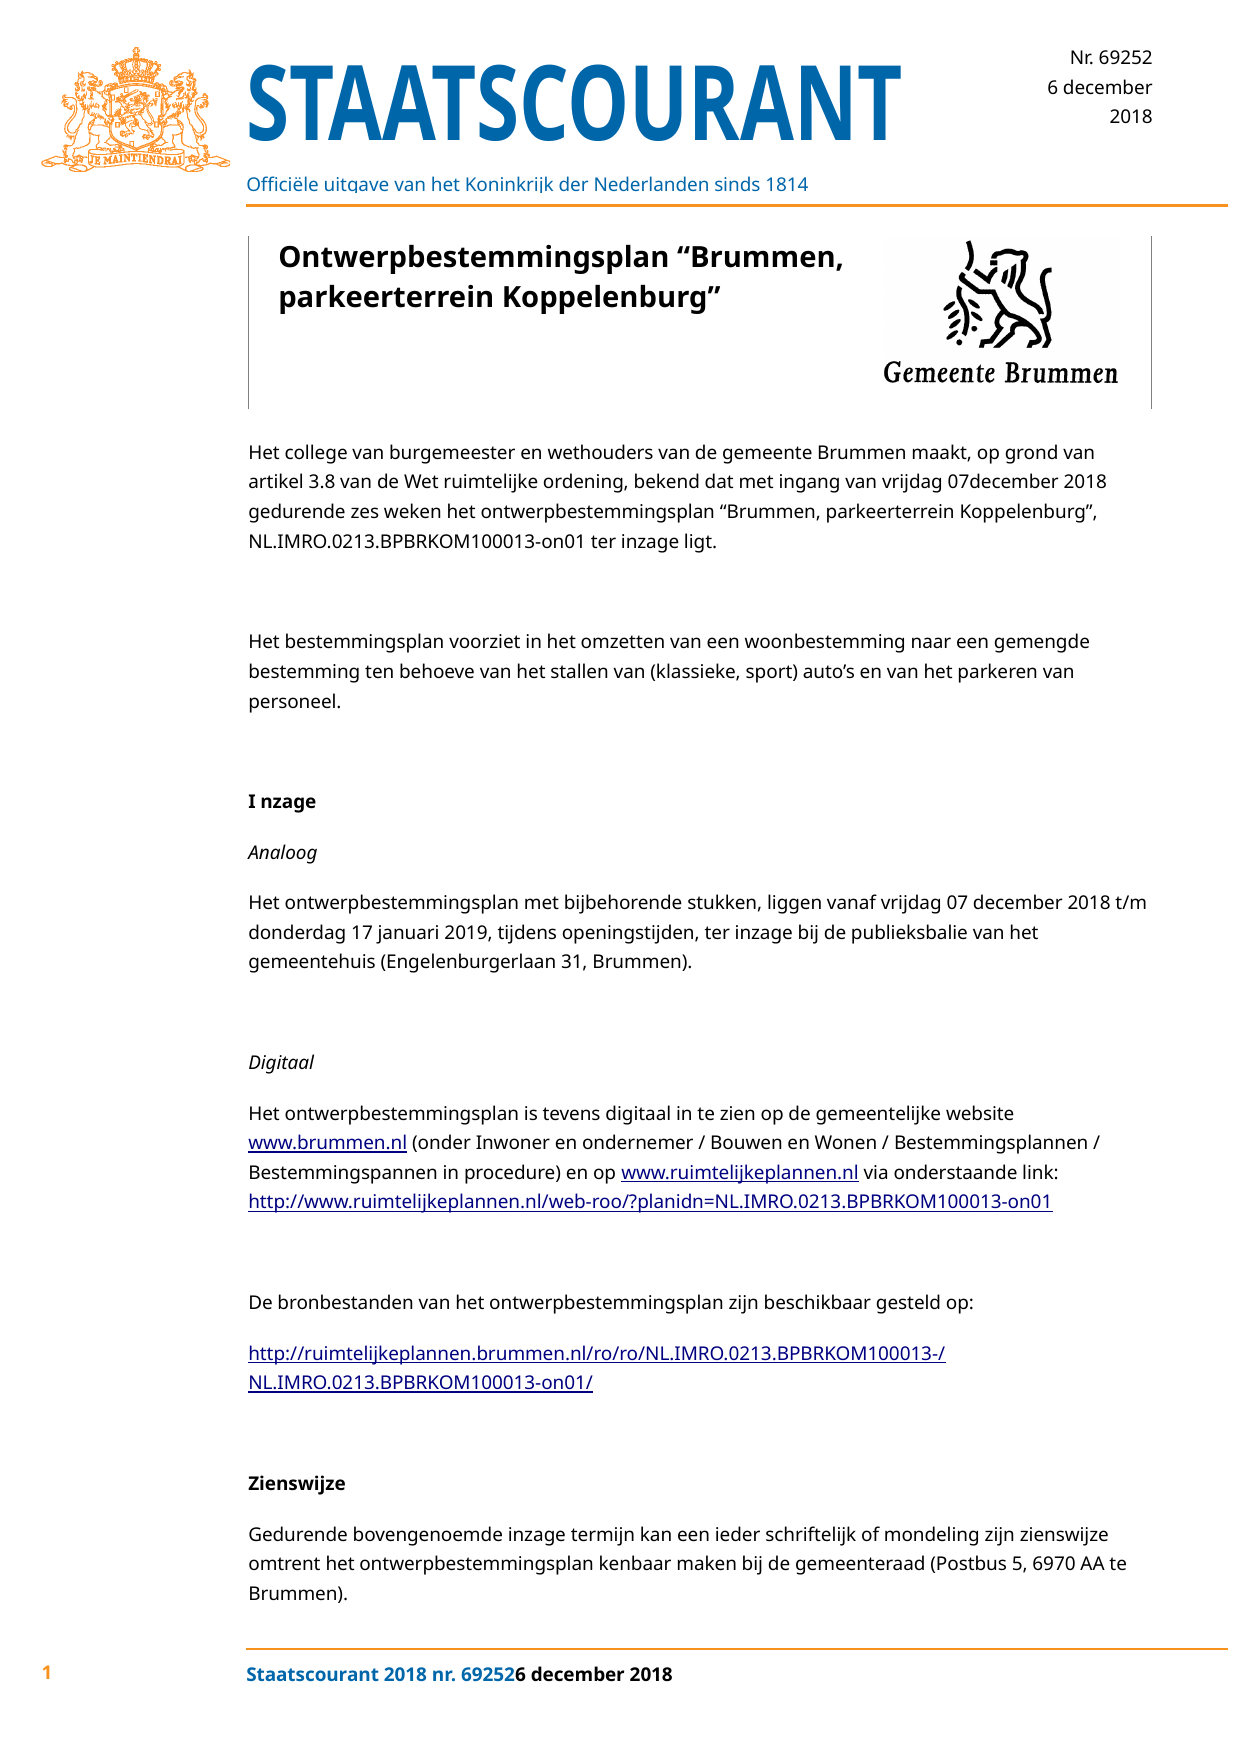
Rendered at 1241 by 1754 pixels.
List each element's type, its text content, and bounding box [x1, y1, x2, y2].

text Het college van burgemeester en wethouders van de gemeente Brummen maakt, op grond van artikel 3.8 van de Wet ruimtelijke ordening, bekend dat met ingang van vrijdag 07december 2018 gedurende zes weken het ontwerpbestemmingsplan “Brummen, parkeerterrein Koppelenburg”, NL.IMRO.0213.BPBRKOM100013-on01 ter inzage ligt. [248, 439, 1152, 553]
text I nzage [248, 789, 1152, 814]
text Zienswijze [248, 1470, 1152, 1496]
text Het ontwerpbestemmingsplan is tevens digitaal in te zien op de gemeentelijke website www.brummen.nl (onder Inwoner en ondernemer / Bouwen en Wonen / Bestemmingsplannen / Bestemmingspannen in procedure) en op www.ruimtelijkeplannen.nl via onderstaande link: http://www.ruimtelijkeplannen.nl/web-roo/?planidn=NL.IMRO.0213.BPBRKOM100013-on01 [248, 1100, 1152, 1214]
text De bronbestanden van het ontwerpbestemmingsplan zijn beschikbaar gesteld op: [248, 1289, 1152, 1315]
text http://ruimtelijkeplannen.brummen.nl/ro/ro/NL.IMRO.0213.BPBRKOM100013-/NL.IMRO.0213.BPBRKOM100013-on01/ [248, 1340, 1152, 1395]
text Het ontwerpbestemmingsplan met bijbehorende stukken, liggen vanaf vrijdag 07 december 2018 t/m donderdag 17 januari 2019, tijdens openingstijden, ter inzage bij de publieksbalie van het gemeentehuis (Engelenburgerlaan 31, Brummen). [248, 889, 1152, 974]
text Gedurende bovengenoemde inzage termijn kan een ieder schriftelijk of mondeling zijn zienswijze omtrent het ontwerpbestemmingsplan kenbaar maken bij de gemeenteraad (Postbus 5, 6970 AA te Brummen). [248, 1521, 1152, 1606]
text Analoog [248, 839, 1152, 865]
picture [41, 47, 231, 172]
picture [882, 236, 1119, 384]
text Digitaal [248, 1049, 1152, 1075]
table_header Ontwerpbestemmingsplan “Brummen, parkeerterrein Koppelenburg” [249, 236, 850, 409]
table_header [850, 236, 1151, 409]
text Het bestemmingsplan voorziet in het omzetten van een woonbestemming naar een gemengde bestemming ten behoeve van het stallen van (klassieke, sport) auto’s en van het parkeren van personeel. [248, 629, 1152, 713]
